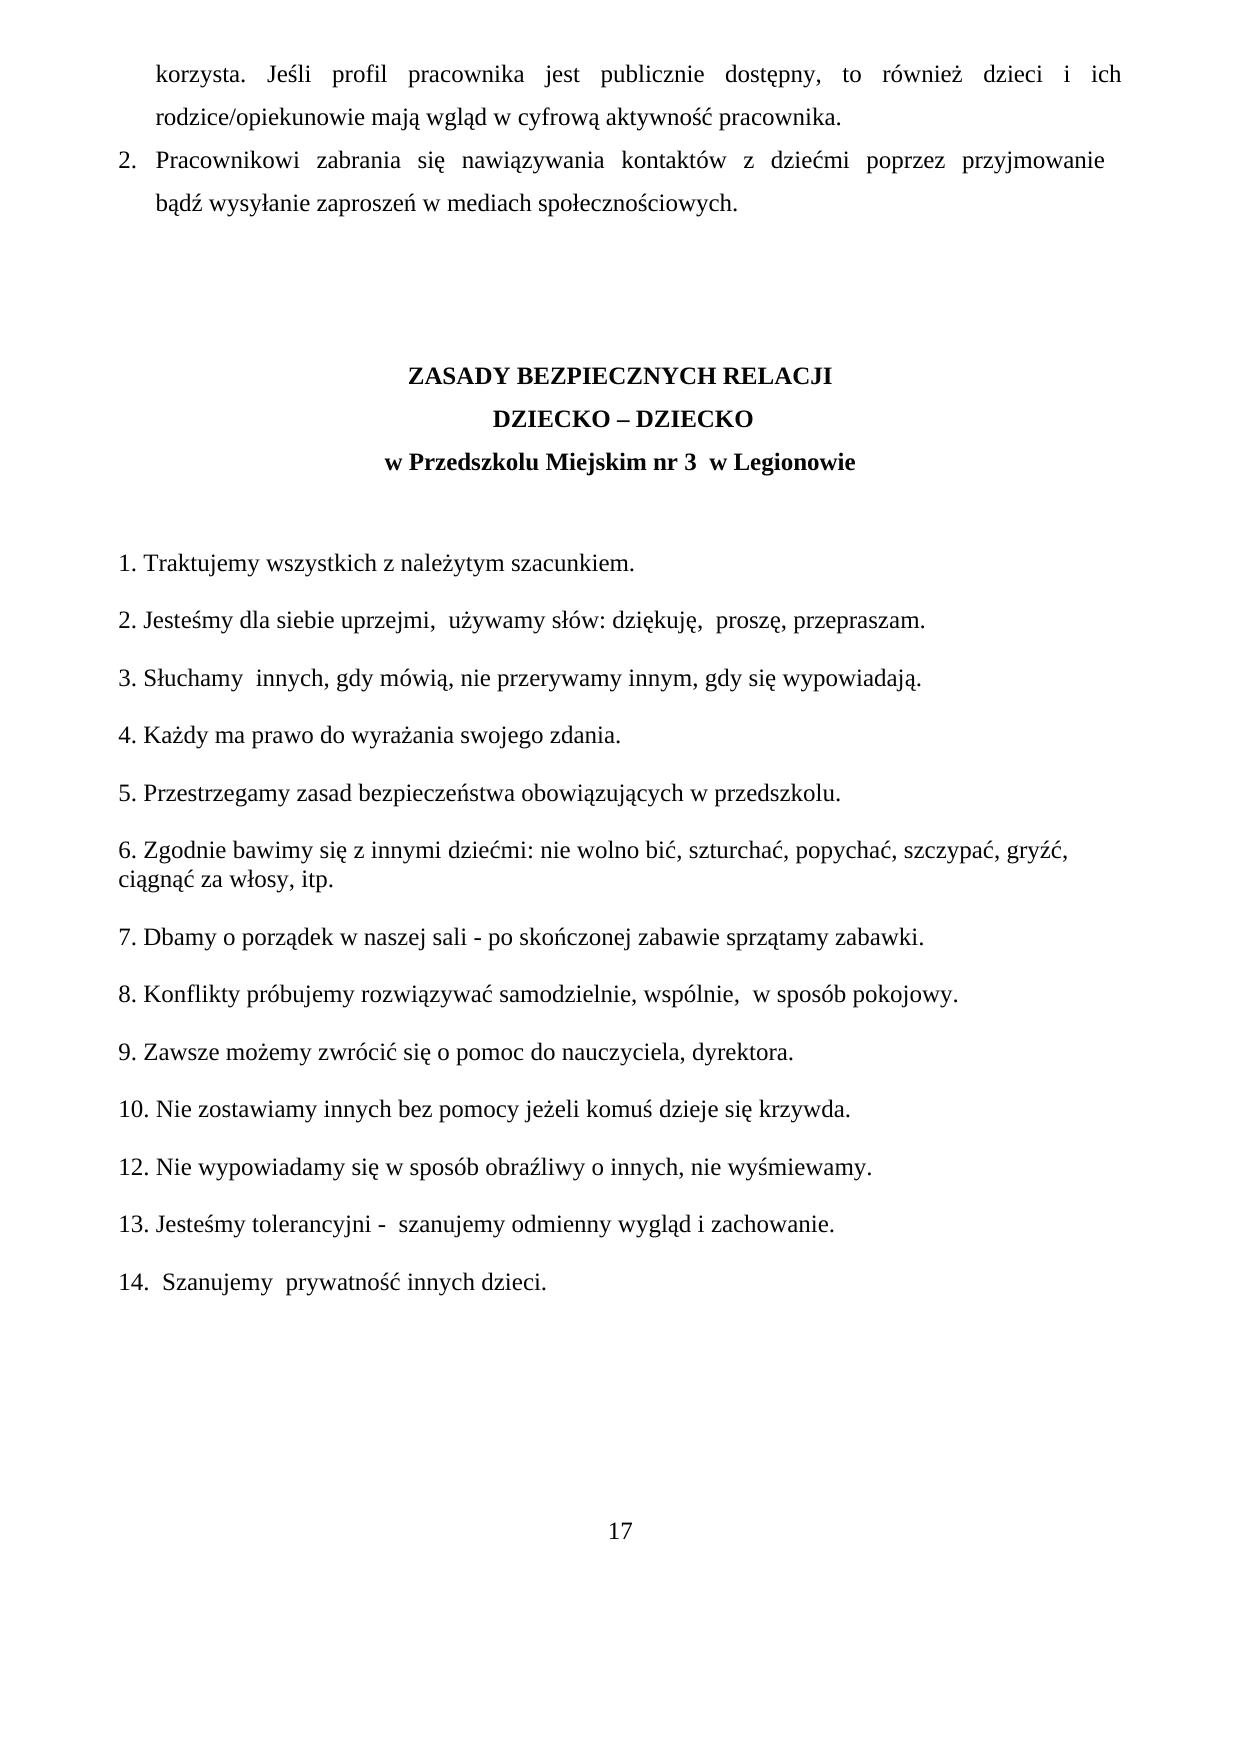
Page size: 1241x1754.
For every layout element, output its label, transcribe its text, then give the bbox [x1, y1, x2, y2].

text 8. Konflikty próbujemy rozwiązywać samodzielnie, wspólnie, w sposób pokojowy. [118, 979, 1122, 1008]
text 14. Szanujemy prywatność innych dzieci. [118, 1267, 1122, 1295]
text 2. Jesteśmy dla siebie uprzejmi, używamy słów: dziękuję, proszę, przepraszam. [118, 605, 1122, 634]
text DZIECKO – DZIECKO [118, 404, 1122, 433]
text 1. Traktujemy wszystkich z należytym szacunkiem. [118, 548, 1122, 577]
text 3. Słuchamy innych, gdy mówią, nie przerywamy innym, gdy się wypowiadają. [118, 663, 1122, 692]
text ZASADY BEZPIECZNYCH RELACJI [118, 361, 1122, 390]
text 9. Zawsze możemy zwrócić się o pomoc do nauczyciela, dyrektora. [118, 1037, 1122, 1065]
text 6. Zgodnie bawimy się z innymi dziećmi: nie wolno bić, szturchać, popychać, szczypać, gryźć, ciągnąć za włosy, itp. [118, 835, 1122, 893]
list korzysta. Jeśli profil pracownika jest publicznie dostępny, to również dzieci i ich rodzice/opiekunowie mają wgląd w cyfrową aktywność pracownika. [118, 59, 1122, 131]
text 13. Jesteśmy tolerancyjni - szanujemy odmienny wygląd i zachowanie. [118, 1209, 1122, 1238]
list Pracownikowi zabrania się nawiązywania kontaktów z dziećmi poprzez przyjmowanie bądź wysyłanie zaproszeń w mediach społecznościowych. [118, 145, 1122, 217]
text 12. Nie wypowiadamy się w sposób obraźliwy o innych, nie wyśmiewamy. [118, 1152, 1122, 1180]
text 5. Przestrzegamy zasad bezpieczeństwa obowiązujących w przedszkolu. [118, 778, 1122, 807]
text 4. Każdy ma prawo do wyrażania swojego zdania. [118, 720, 1122, 749]
text w Przedszkolu Miejskim nr 3 w Legionowie [118, 447, 1122, 476]
text 7. Dbamy o porządek w naszej sali - po skończonej zabawie sprzątamy zabawki. [118, 922, 1122, 950]
text 10. Nie zostawiamy innych bez pomocy jeżeli komuś dzieje się krzywda. [118, 1094, 1122, 1123]
